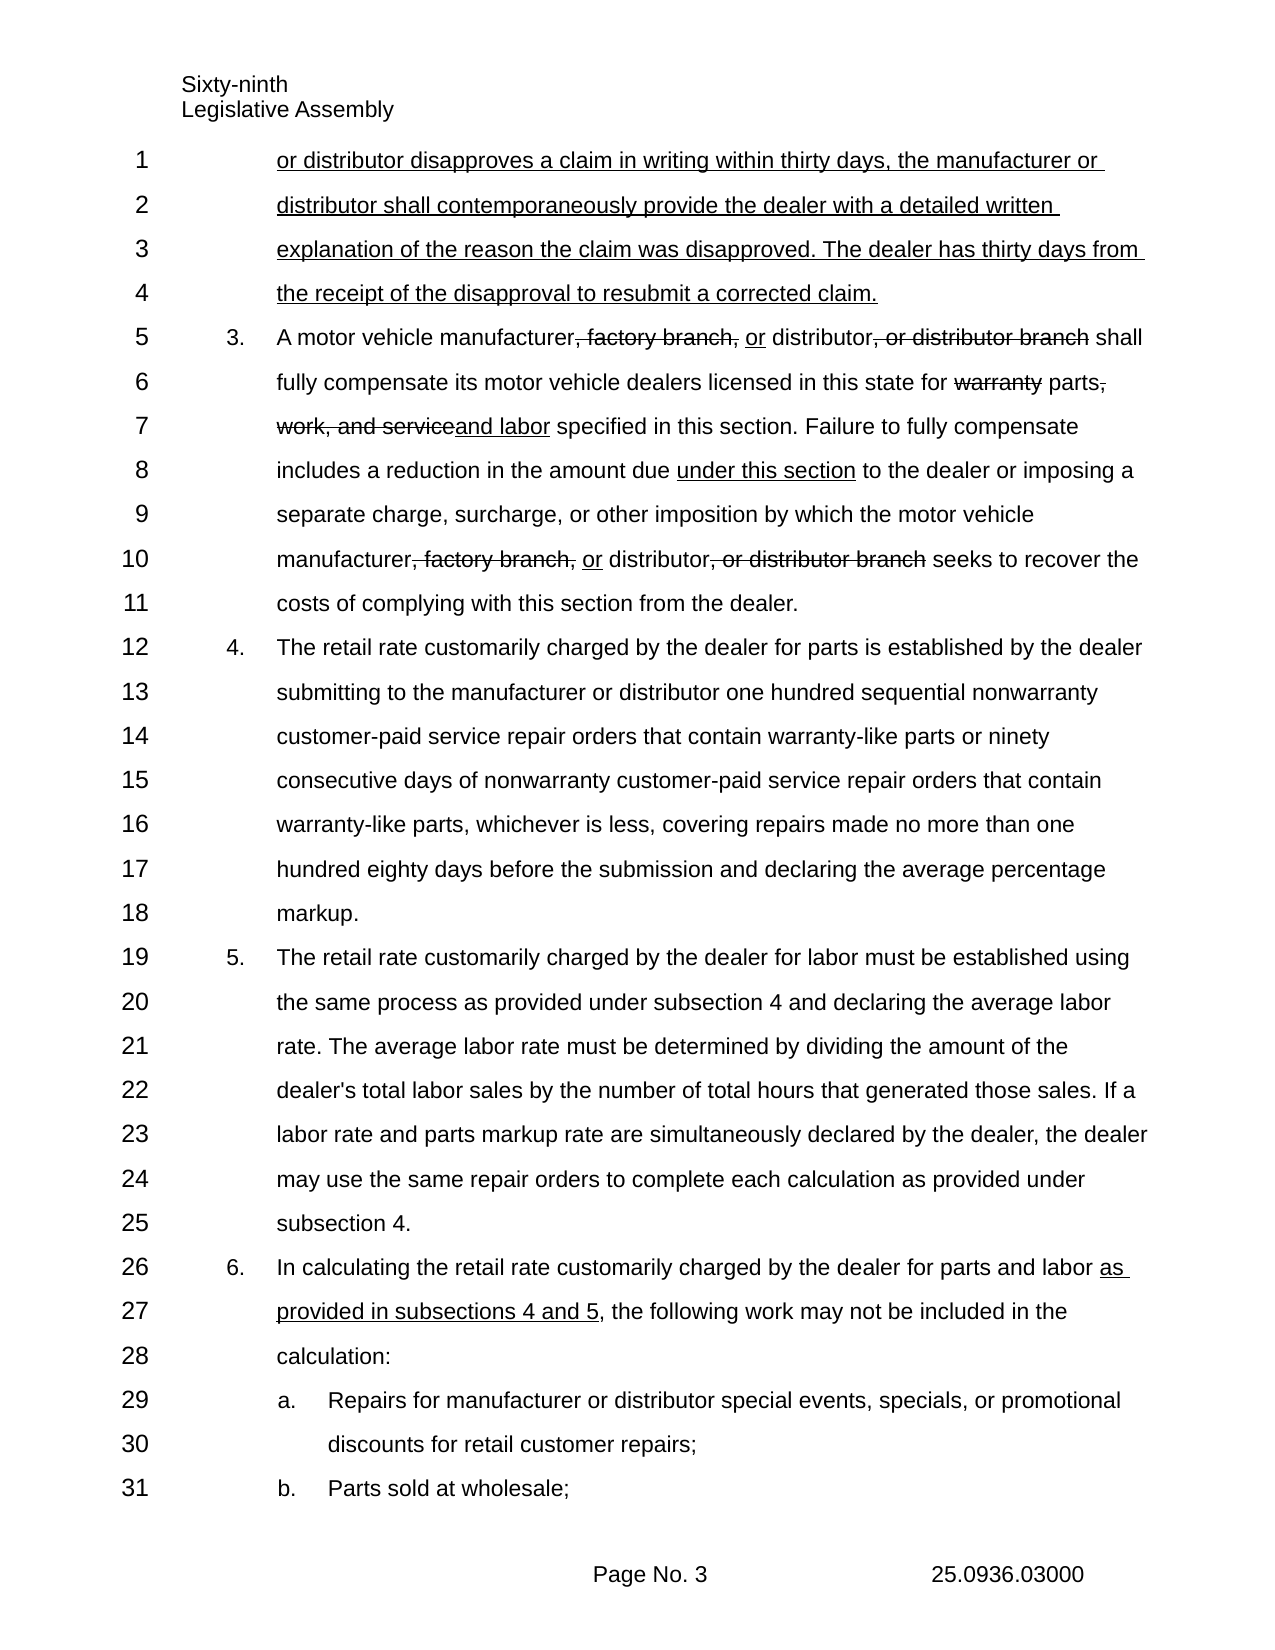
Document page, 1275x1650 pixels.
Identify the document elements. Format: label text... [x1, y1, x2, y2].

text 5. The retail rate customarily charged by the dealer for labor must be established using the same process as provided under subsection 4 and declaring the average labor rate. The average labor rate must be determined by dividing the amount of the dealer's total labor sales by the number of total hours that generated those sales. If a labor rate and parts markup rate are simultaneously declared by the dealer, the dealer may use the same repair orders to complete each calculation as provided under subsection 4. [181, 930, 1154, 1240]
text 3. A motor vehicle manufacturer, factory branch, or distributor, or distributor branch shall fully compensate its motor vehicle dealers licensed in this state for warranty parts, work, and serviceand labor specified in this section. Failure to fully compensate includes a reduction in the amount due under this section to the dealer or imposing a separate charge, surcharge, or other imposition by which the motor vehicle manufacturer, factory branch, or distributor, or distributor branch seeks to recover the costs of complying with this section from the dealer. [181, 310, 1154, 620]
text 4. The retail rate customarily charged by the dealer for parts is established by the dealer submitting to the manufacturer or distributor one hundred sequential nonwarranty customer‑paid service repair orders that contain warranty‑like parts or ninety consecutive days of nonwarranty customer‑paid service repair orders that contain warranty‑like parts, whichever is less, covering repairs made no more than one hundred eighty days before the submission and declaring the average percentage markup. [181, 620, 1154, 930]
text or distributor disapproves a claim in writing within thirty days, the manufacturer or distributor shall contemporaneously provide the dealer with a detailed written explanation of the reason the claim was disapproved. The dealer has thirty days from the receipt of the disapproval to resubmit a corrected claim. [181, 133, 1154, 310]
text 6. In calculating the retail rate customarily charged by the dealer for parts and labor as provided in subsections 4 and 5, the following work may not be included in the calculation: [181, 1240, 1154, 1373]
text b. Parts sold at wholesale; [181, 1461, 1154, 1506]
text a. Repairs for manufacturer or distributor special events, specials, or promotional discounts for retail customer repairs; [181, 1373, 1154, 1461]
